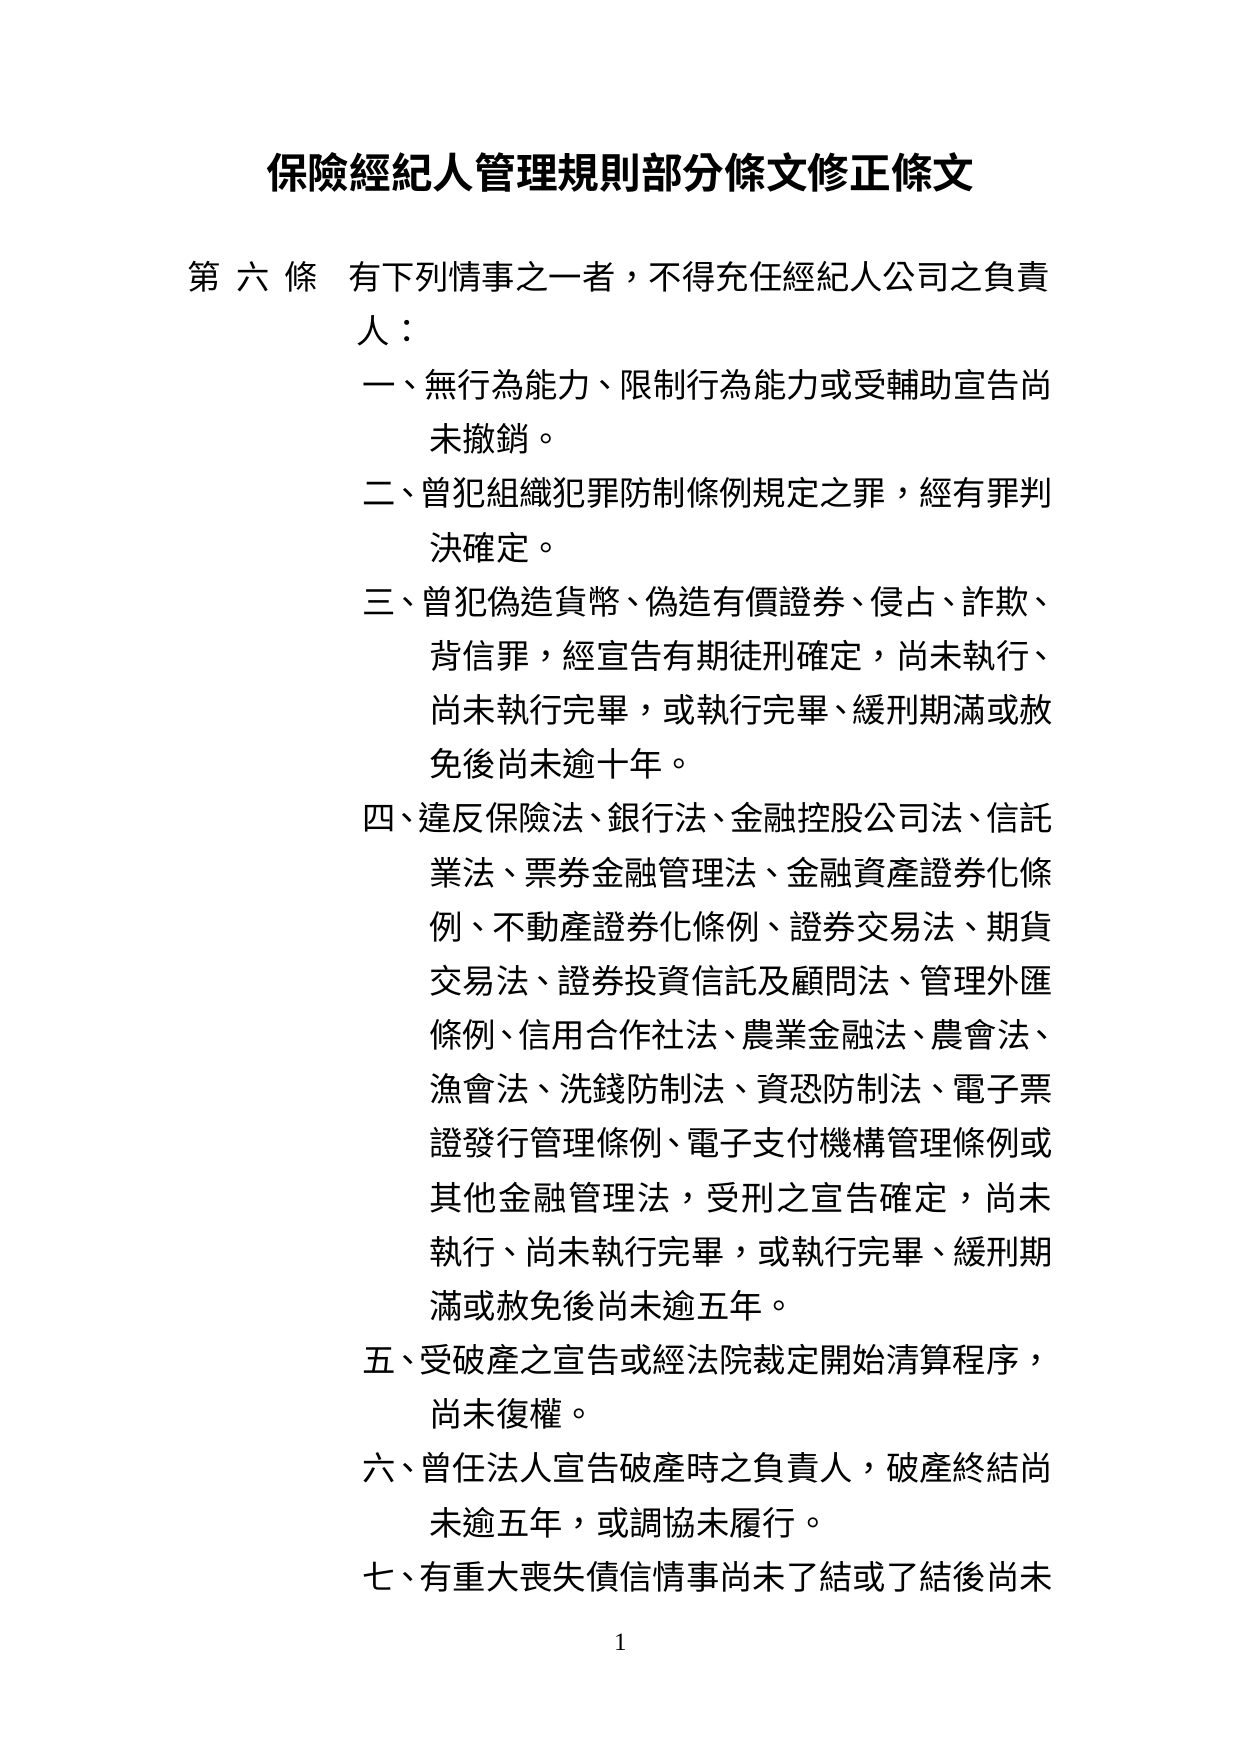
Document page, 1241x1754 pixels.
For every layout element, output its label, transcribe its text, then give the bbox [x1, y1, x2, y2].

text 第 六 條 有下列情事之一者，不得充任經紀人公司之負責人： [187, 246, 1053, 354]
text 一、無行為能力、限制行為能力或受輔助宣告尚未撤銷。 [362, 354, 1053, 462]
text 七、有重大喪失債信情事尚未了結或了結後尚未 [362, 1546, 1053, 1600]
text 保險經紀人管理規則部分條文修正條文 [187, 150, 1053, 198]
text 五、受破產之宣告或經法院裁定開始清算程序，尚未復權。 [362, 1329, 1053, 1437]
text 六、曾任法人宣告破產時之負責人，破產終結尚未逾五年，或調協未履行。 [362, 1437, 1053, 1546]
text 三、曾犯偽造貨幣、偽造有價證券、侵占、詐欺、背信罪，經宣告有期徒刑確定，尚未執行、尚未執行完畢，或執行完畢、緩刑期滿或赦免後尚未逾十年。 [362, 571, 1053, 787]
text 二、曾犯組織犯罪防制條例規定之罪，經有罪判決確定。 [362, 462, 1053, 571]
text 四、違反保險法、銀行法、金融控股公司法、信託業法、票券金融管理法、金融資產證券化條例、不動產證券化條例、證券交易法、期貨交易法、證券投資信託及顧問法、管理外匯條例、信用合作社法、農業金融法、農會法、漁會法、洗錢防制法、資恐防制法、電子票證發行管理條例、電子支付機構管理條例或其他金融管理法，受刑之宣告確定，尚未執行、尚未執行完畢，或執行完畢、緩刑期滿或赦免後尚未逾五年。 [362, 787, 1053, 1329]
